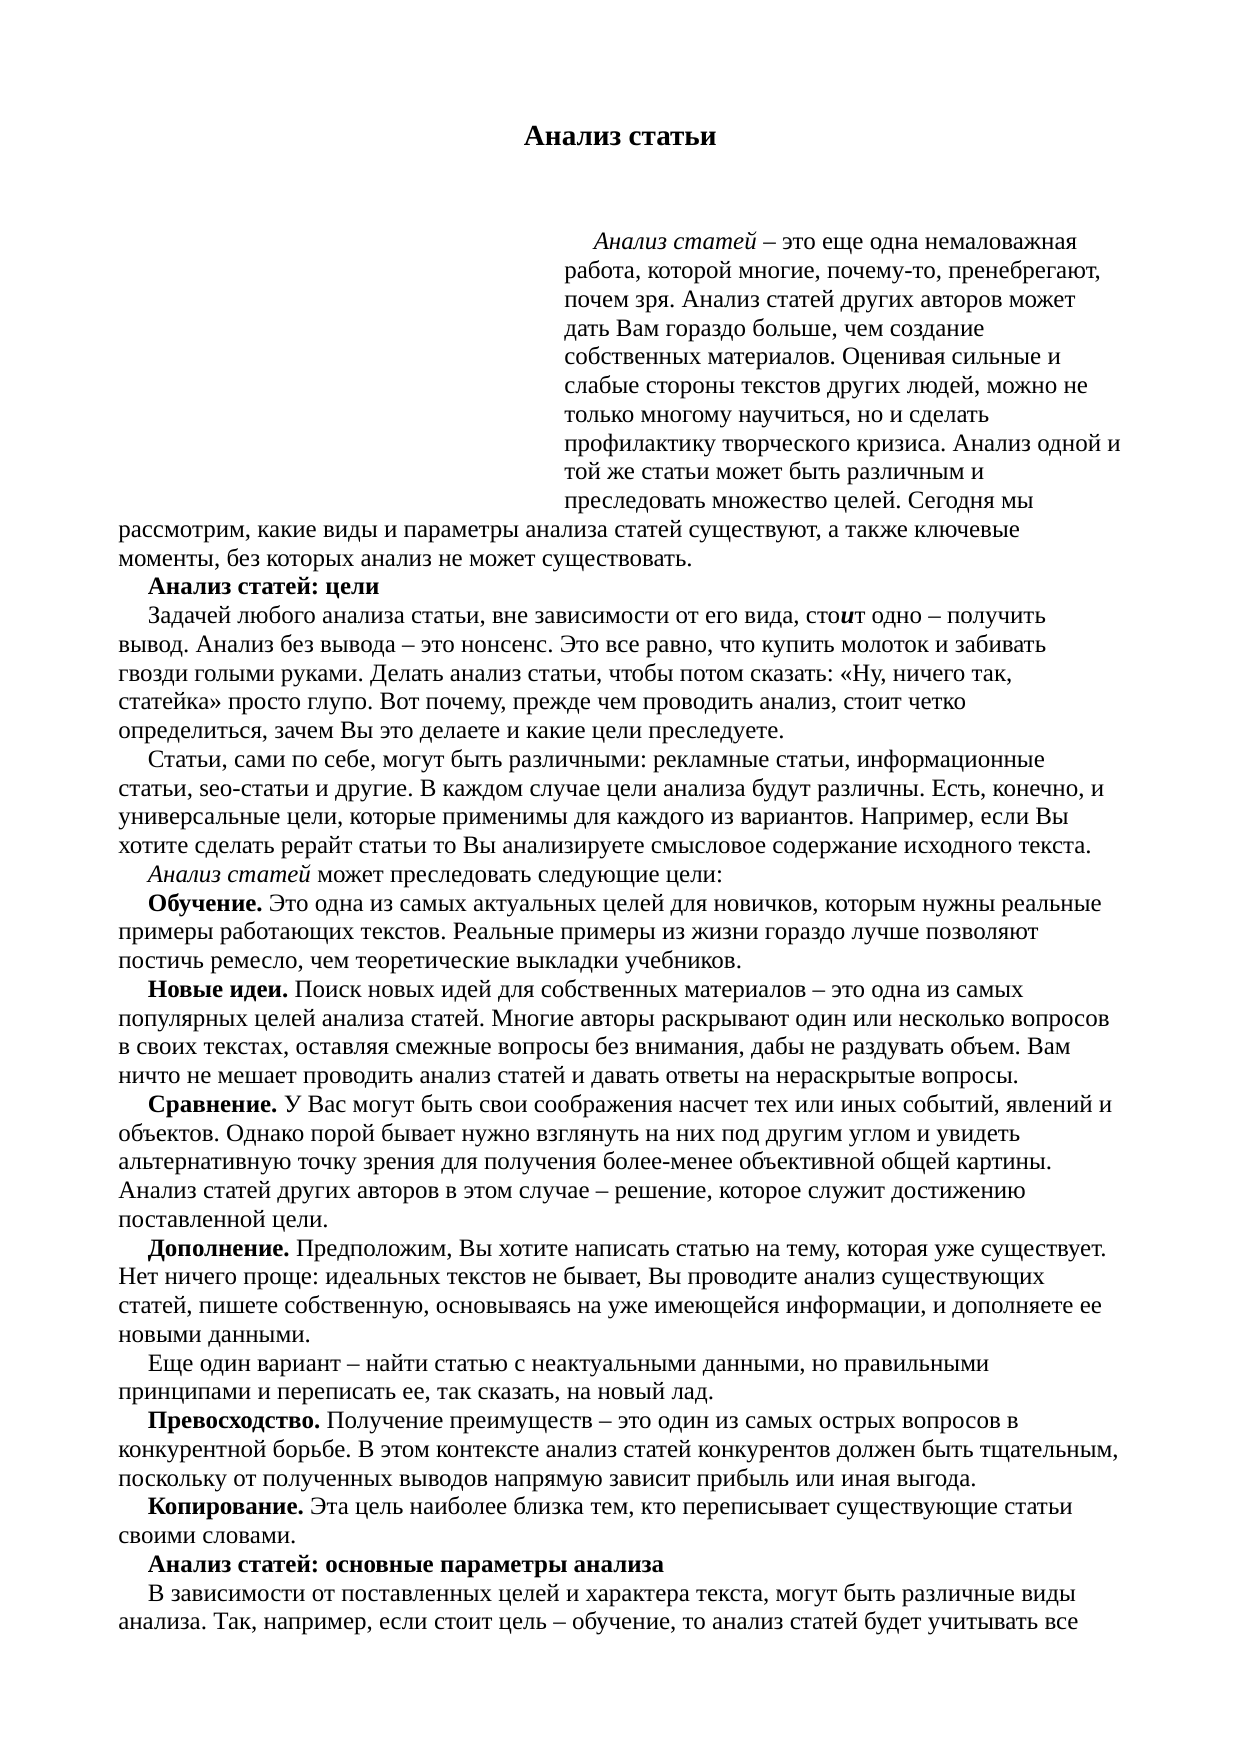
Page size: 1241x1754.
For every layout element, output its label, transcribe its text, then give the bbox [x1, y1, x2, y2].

text Новые идеи. Поиск новых идей для собственных материалов – это одна из самых популярных целей анализа статей. Многие авторы раскрывают один или несколько вопросов в своих текстах, оставляя смежные вопросы без внимания, дабы не раздувать объем. Вам ничто не мешает проводить анализ статей и давать ответы на нераскрытые вопросы. [118, 974, 1122, 1089]
text Статьи, сами по себе, могут быть различными: рекламные статьи, информационные статьи, seo-статьи и другие. В каждом случае цели анализа будут различны. Есть, конечно, и универсальные цели, которые применимы для каждого из вариантов. Например, если Вы хотите сделать рерайт статьи то Вы анализируете смысловое содержание исходного текста. [118, 744, 1122, 859]
text Задачей любого анализа статьи, вне зависимости от его вида, стоит одно – получить вывод. Анализ без вывода – это нонсенс. Это все равно, что купить молоток и забивать гвозди голыми руками. Делать анализ статьи, чтобы потом сказать: «Ну, ничего так, статейка» просто глупо. Вот почему, прежде чем проводить анализ, стоит четко определиться, зачем Вы это делаете и какие цели преследуете. [118, 600, 1122, 744]
text Обучение. Это одна из самых актуальных целей для новичков, которым нужны реальные примеры работающих текстов. Реальные примеры из жизни гораздо лучше позволяют постичь ремесло, чем теоретические выкладки учебников. [118, 888, 1122, 974]
text Анализ статьи [118, 118, 1122, 152]
text Анализ статей может преследовать следующие цели: [118, 859, 1122, 888]
text В зависимости от поставленных целей и характера текста, могут быть различные виды анализа. Так, например, если стоит цель – обучение, то анализ статей будет учитывать все [118, 1578, 1122, 1635]
text Превосходство. Получение преимуществ – это один из самых острых вопросов в конкурентной борьбе. В этом контексте анализ статей конкурентов должен быть тщательным, поскольку от полученных выводов напрямую зависит прибыль или иная выгода. [118, 1405, 1122, 1491]
text Еще один вариант – найти статью с неактуальными данными, но правильными принципами и переписать ее, так сказать, на новый лад. [118, 1348, 1122, 1405]
text Анализ статей – это еще одна немаловажная работа, которой многие, почему-то, пренебрегают, почем зря. Анализ статей других авторов может дать Вам гораздо больше, чем создание собственных материалов. Оценивая сильные и слабые стороны текстов других людей, можно не только многому научиться, но и сделать профилактику творческого кризиса. Анализ одной и той же статьи может быть различным и преследовать множество целей. Сегодня мы рассмотрим, какие виды и параметры анализа статей существуют, а также ключевые моменты, без которых анализ не может существовать. [118, 226, 1122, 571]
text Дополнение. Предположим, Вы хотите написать статью на тему, которая уже существует. Нет ничего проще: идеальных текстов не бывает, Вы проводите анализ существующих статей, пишете собственную, основываясь на уже имеющейся информации, и дополняете ее новыми данными. [118, 1233, 1122, 1348]
subtitle Анализ статей: основные параметры анализа [118, 1549, 1122, 1578]
subtitle Анализ статей: цели [118, 571, 1122, 600]
text Копирование. Эта цель наиболее близка тем, кто переписывает существующие статьи своими словами. [118, 1491, 1122, 1549]
text Сравнение. У Вас могут быть свои соображения насчет тех или иных событий, явлений и объектов. Однако порой бывает нужно взглянуть на них под другим углом и увидеть альтернативную точку зрения для получения более-менее объективной общей картины. Анализ статей других авторов в этом случае – решение, которое служит достижению поставленной цели. [118, 1089, 1122, 1233]
